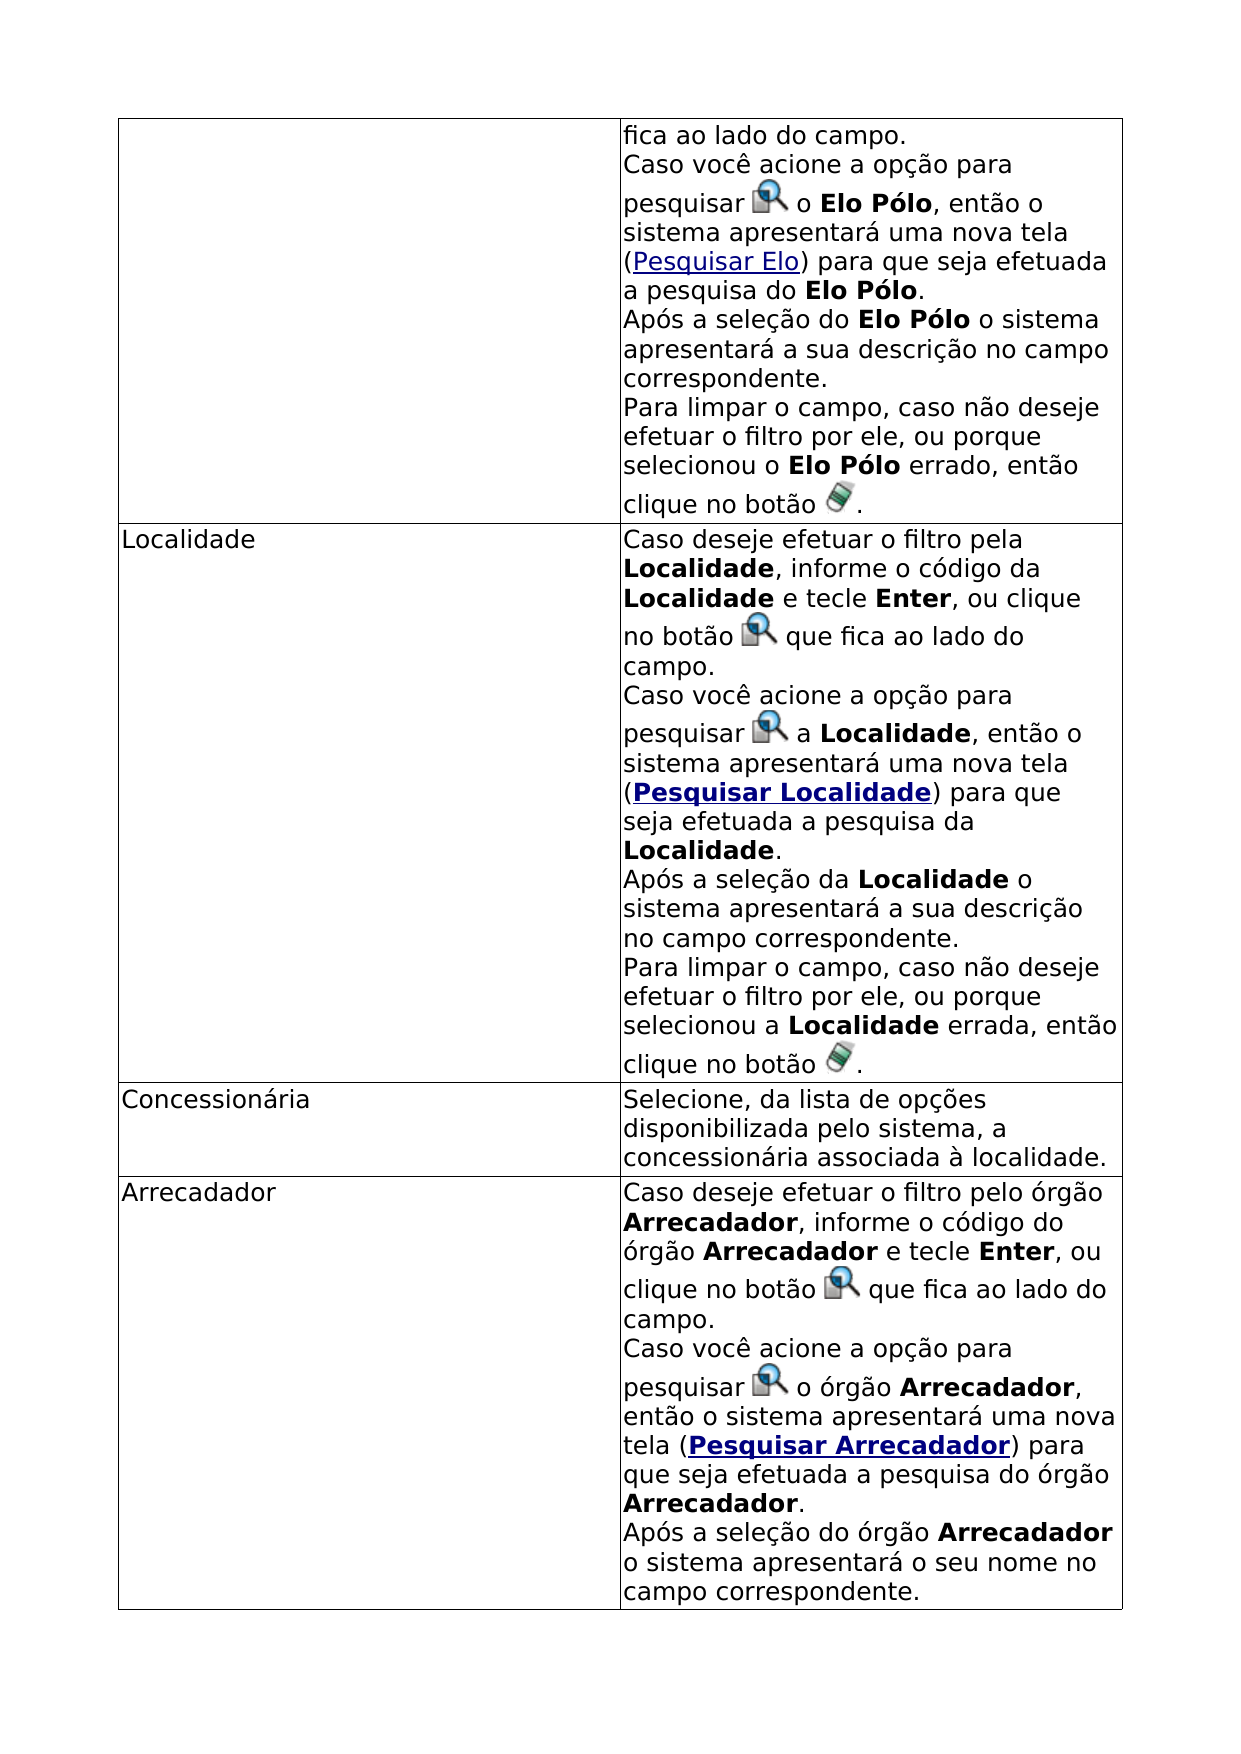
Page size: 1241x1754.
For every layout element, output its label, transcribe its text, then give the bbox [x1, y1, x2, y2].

table_cell [119, 119, 620, 522]
table_cell Caso deseje efetuar o filtro pela Localidade, informe o código da Localidade e tecle Enter, ou clique no botão que fica ao lado do campo. Caso você acione a opção para pesquisar a Localidade, então o sistema apresentará uma nova tela (Pesquisar Localidade) para que seja efetuada a pesquisa da Localidade. Após a seleção da Localidade o sistema apresentará a sua descrição no campo correspondente. Para limpar o campo, caso não deseje efetuar o filtro por ele, ou porque selecionou a Localidade errada, então clique no botão . [621, 524, 1122, 1082]
picture [824, 480, 856, 514]
table_cell fica ao lado do campo. Caso você acione a opção para pesquisar o Elo Pólo, então o sistema apresentará uma nova tela (Pesquisar Elo) para que seja efetuada a pesquisa do Elo Pólo. Após a seleção do Elo Pólo o sistema apresentará a sua descrição no campo correspondente. Para limpar o campo, caso não deseje efetuar o filtro por ele, ou porque selecionou o Elo Pólo errado, então clique no botão . [621, 119, 1122, 522]
picture [824, 1040, 856, 1074]
table_cell Caso deseje efetuar o filtro pelo órgão Arrecadador, informe o código do órgão Arrecadador e tecle Enter, ou clique no botão que fica ao lado do campo. Caso você acione a opção para pesquisar o órgão Arrecadador, então o sistema apresentará uma nova tela (Pesquisar Arrecadador) para que seja efetuada a pesquisa do órgão Arrecadador. Após a seleção do órgão Arrecadador o sistema apresentará o seu nome no campo correspondente. [621, 1177, 1122, 1609]
picture [752, 710, 789, 743]
table_cell Arrecadador [119, 1177, 620, 1609]
table_cell Selecione, da lista de opções disponibilizada pelo sistema, a concessionária associada à localidade. [621, 1083, 1122, 1176]
table_cell Concessionária [119, 1083, 620, 1176]
table_cell Localidade [119, 524, 620, 1082]
picture [752, 179, 789, 213]
picture [824, 1266, 861, 1299]
picture [741, 612, 778, 646]
picture [752, 1363, 789, 1396]
